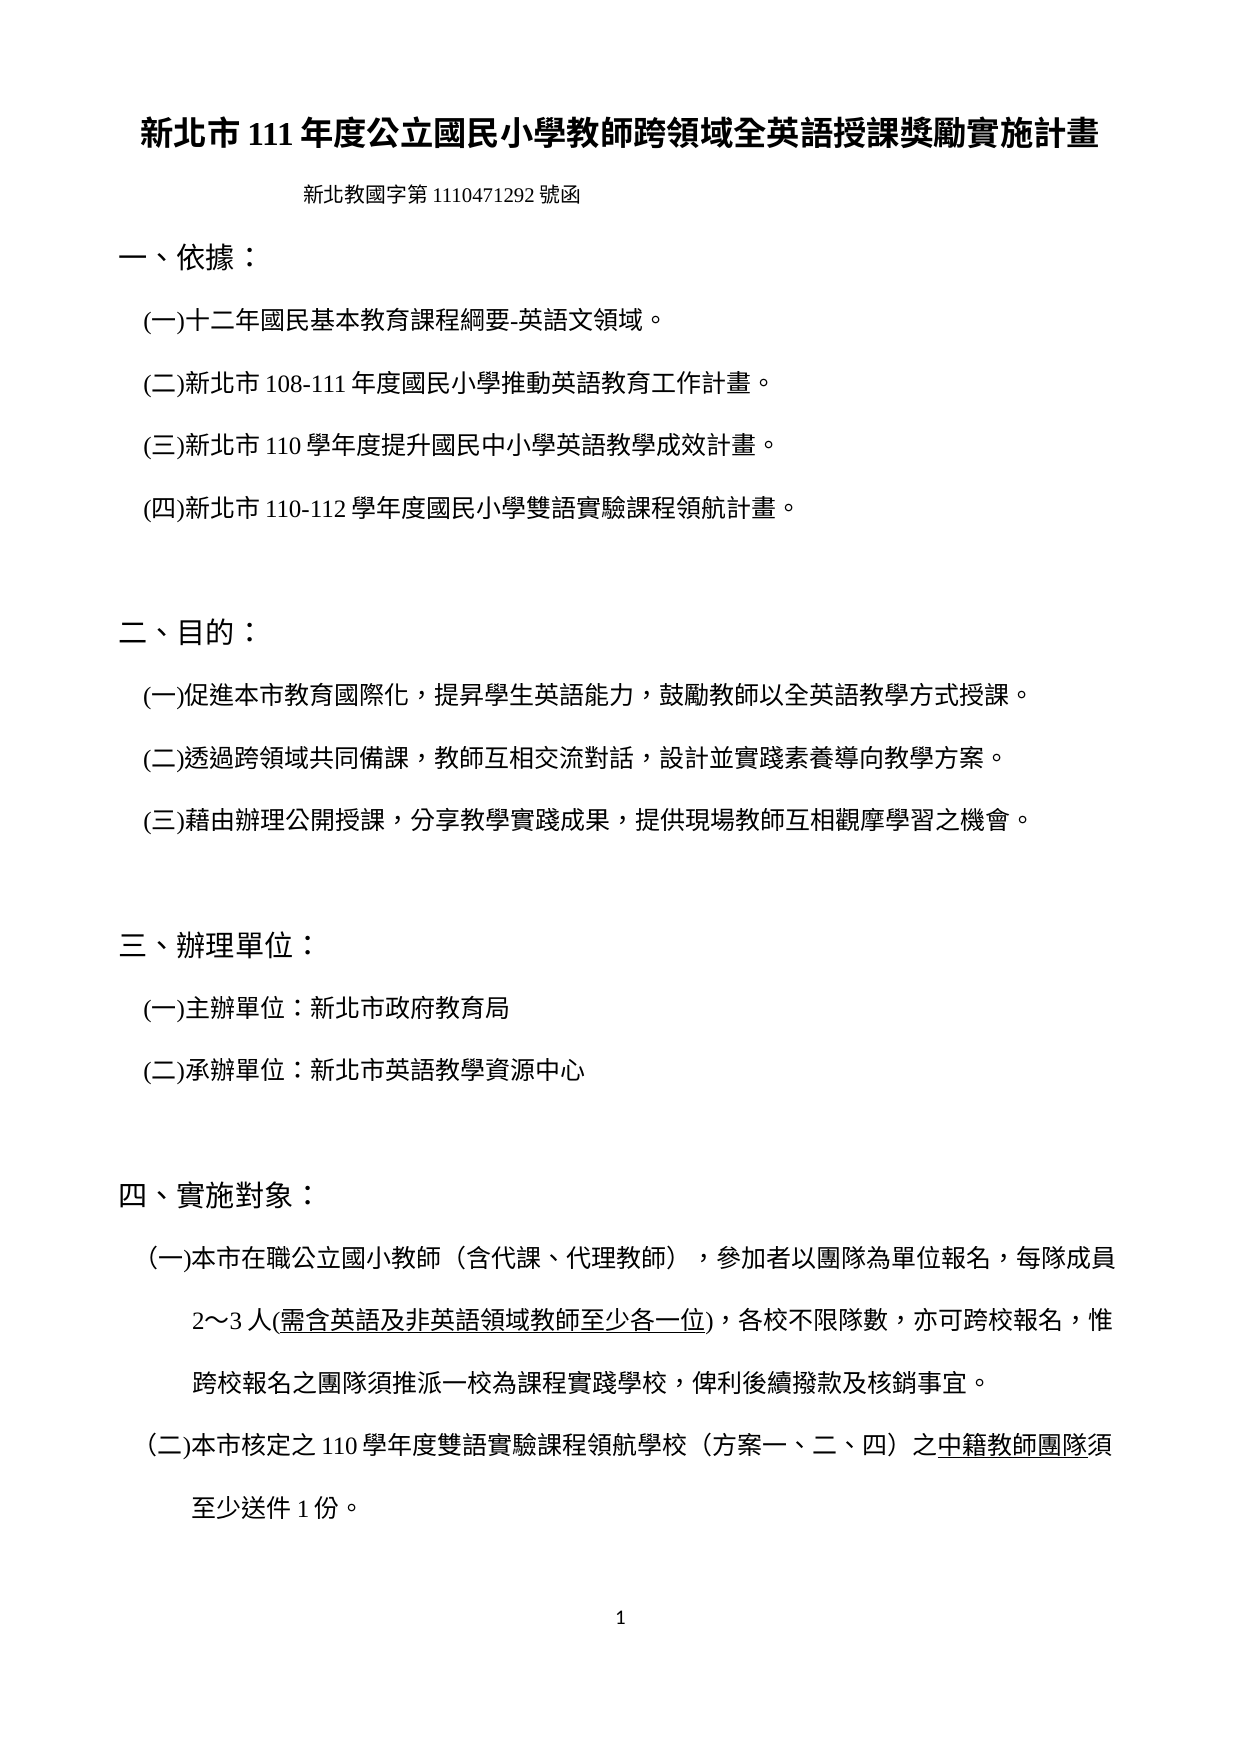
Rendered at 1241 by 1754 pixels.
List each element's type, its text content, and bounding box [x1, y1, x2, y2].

text (一)促進本市教育國際化，提昇學生英語能力，鼓勵教師以全英語教學方式授課。 [143, 652, 1122, 714]
text (三)藉由辦理公開授課，分享教學實踐成果，提供現場教師互相觀摩學習之機會。 [143, 777, 1122, 839]
text 新北市111年度公立國民小學教師跨領域全英語授課獎勵實施計畫 [118, 89, 1122, 152]
text 一、依據： [118, 214, 1122, 277]
text (二)承辦單位：新北市英語教學資源中心 [143, 1027, 1122, 1089]
text （二)本市核定之110學年度雙語實驗課程領航學校（方案一、二、四）之中籍教師團隊須至少送件1份。 [133, 1402, 1122, 1527]
text 新北教國字第1110471292號函 [118, 152, 1122, 214]
text (四)新北市110-112學年度國民小學雙語實驗課程領航計畫。 [143, 464, 1122, 527]
text (二)透過跨領域共同備課，教師互相交流對話，設計並實踐素養導向教學方案。 [143, 714, 1122, 777]
text (一)十二年國民基本教育課程綱要-英語文領域。 [143, 277, 1122, 339]
text 二、目的： [118, 589, 1122, 652]
text （一)本市在職公立國小教師（含代課、代理教師），參加者以團隊為單位報名，每隊成員2～3人(需含英語及非英語領域教師至少各一位)，各校不限隊數，亦可跨校報名，惟跨校報名之團隊須推派一校為課程實踐學校，俾利後續撥款及核銷事宜。 [133, 1214, 1122, 1402]
text 四、實施對象： [118, 1152, 1122, 1214]
text (三)新北市110學年度提升國民中小學英語教學成效計畫。 [143, 402, 1122, 464]
text (二)新北市108-111年度國民小學推動英語教育工作計畫。 [143, 339, 1122, 402]
text (一)主辦單位：新北市政府教育局 [143, 964, 1122, 1027]
text 三、辦理單位： [118, 902, 1122, 964]
